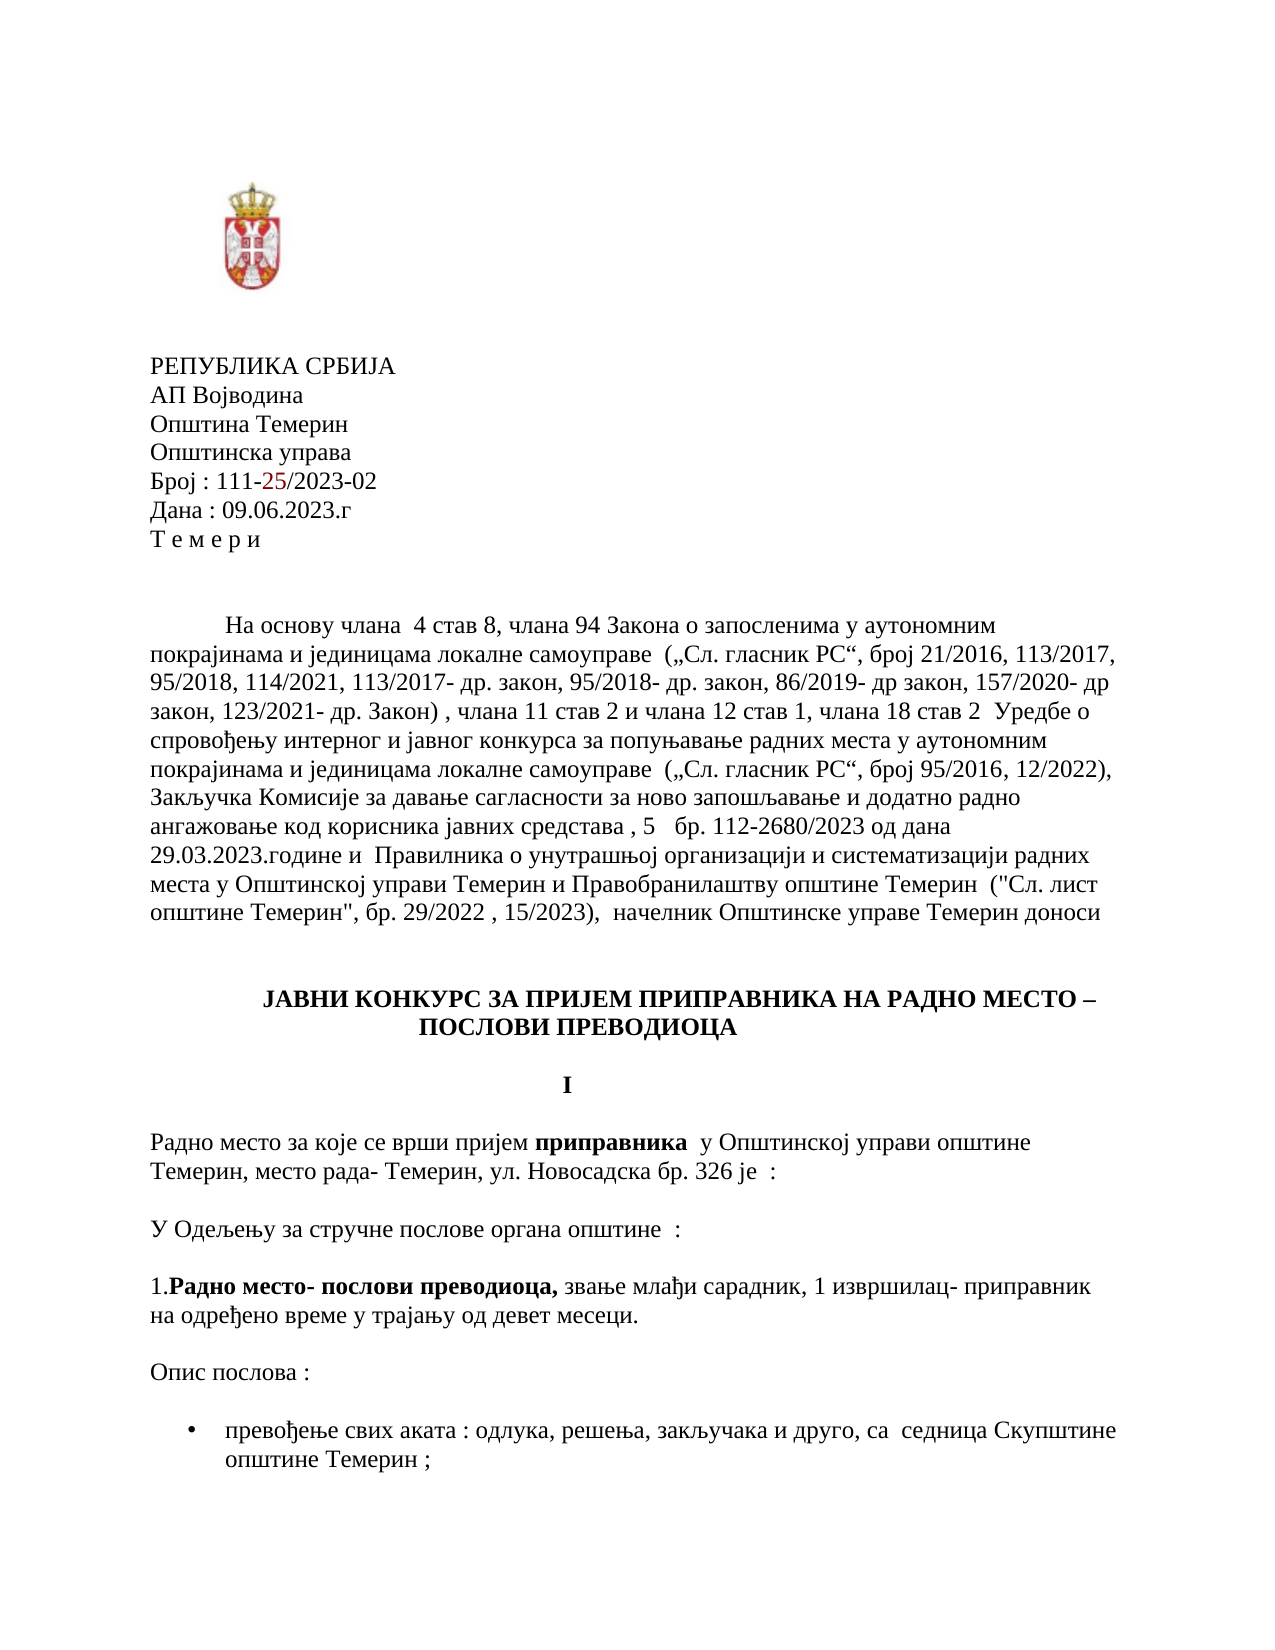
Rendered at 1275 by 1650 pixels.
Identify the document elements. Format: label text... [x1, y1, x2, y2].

text 1.Радно место- послови преводиоца, звање млађи сарадник, 1 извршилац- приправник на одређено време у трајању од девет месеци. [150, 1271, 1125, 1329]
text I [300, 1070, 1125, 1099]
picture [172, 181, 333, 296]
text Опис послова : [150, 1357, 1125, 1386]
text У Одељењу за стручне послове органа општине : [150, 1214, 1125, 1242]
text Општинска управа [150, 437, 1125, 466]
text Дана : 09.06.2023.г [150, 495, 1125, 524]
text ЈАВНИ КОНКУРС ЗА ПРИЈЕМ ПРИПРАВНИКА НА РАДНО МЕСТО – ПОСЛОВИ ПРЕВОДИОЦА [262, 984, 1125, 1041]
text Т е м е р и [150, 524, 1125, 552]
text АП Војводина [150, 380, 1125, 409]
list превођење свих аката : одлука, решења, закључака и друго, са седница Скупштине општине Темерин ; [187, 1415, 1125, 1472]
text Радно место за које се врши пријем приправника у Општинској управи општине Темерин, место рада- Темерин, ул. Новосадска бр. 326 је : [150, 1127, 1125, 1185]
text Општина Темерин [150, 409, 1125, 437]
text На основу члана 4 став 8, члана 94 Закона о запосленима у аутономним покрајинама и јединицама локалне самоуправе („Сл. гласник РС“, број 21/2016, 113/2017, 95/2018, 114/2021, 113/2017- др. закон, 95/2018- др. закон, 86/2019- др закон, 157/2020- др закон, 123/2021- др. Закон) , члана 11 став 2 и члана 12 став 1, члана 18 став 2 Уредбе о спровођењу интерног и јавног конкурса за попуњавање радних места у аутономним покрајинама и јединицама локалне самоуправе („Сл. гласник РС“, број 95/2016, 12/2022), Закључка Комисије за давање сагласности за ново запошљавање и додатно радно ангажовање код корисника јавних средстава , 51 бр. 112-2680/2023 од дана 29.03.2023.године и Правилника о унутрашњој организацији и систематизацији радних места у Општинској управи Темерин и Правобранилаштву општине Темерин ("Сл. лист општине Темерин", бр. 29/2022 , 15/2023), начелник Општинске управе Темерин доноси [150, 610, 1125, 926]
text Број : 111-25/2023-02 [150, 466, 1125, 495]
text РЕПУБЛИКА СРБИЈА [150, 351, 1125, 380]
